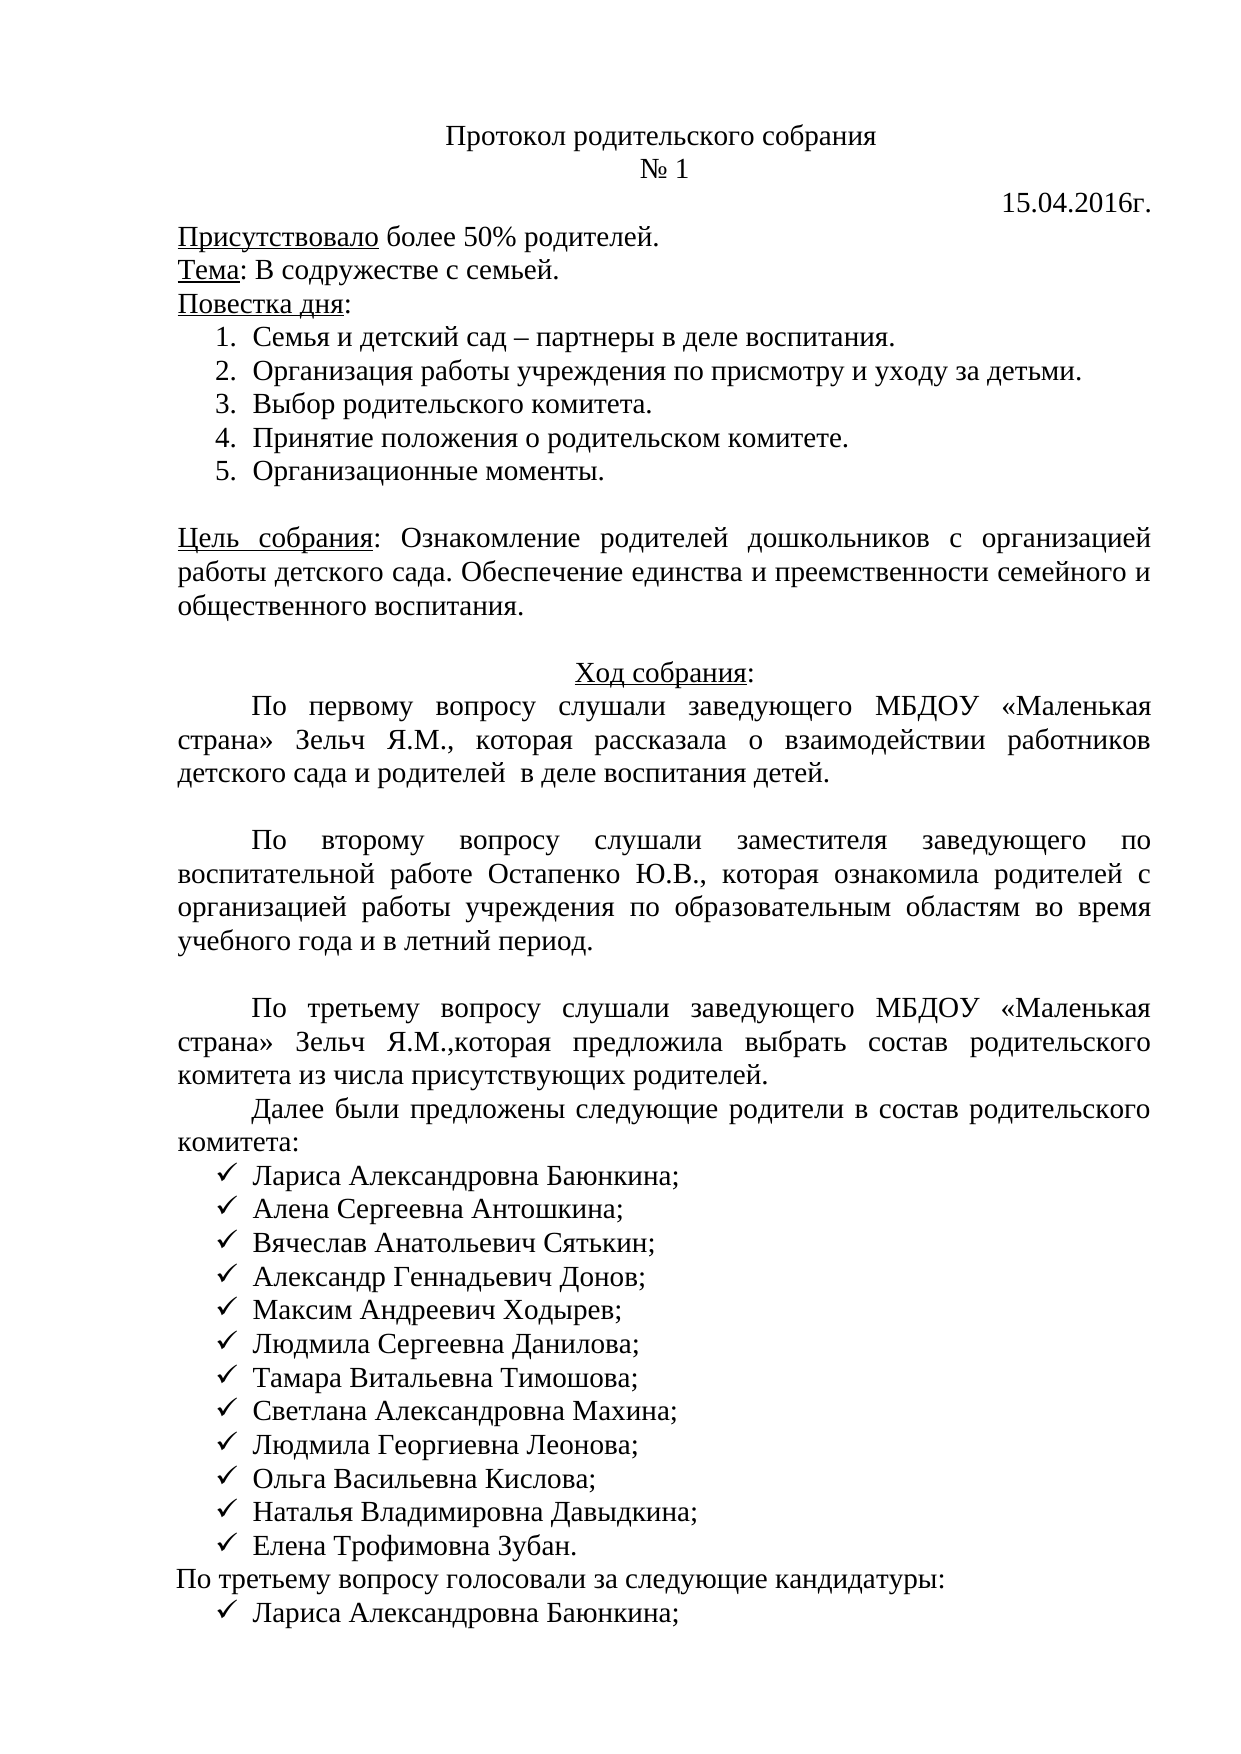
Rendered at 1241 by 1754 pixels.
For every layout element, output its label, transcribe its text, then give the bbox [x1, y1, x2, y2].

list Елена Трофимовна Зубан. [215, 1528, 1152, 1562]
list Выбор родительского комитета. [215, 386, 1152, 420]
list Принятие положения о родительском комитете. [215, 420, 1152, 453]
text Тема: В содружестве с семьей. [177, 252, 1152, 286]
list Александр Геннадьевич Донов; [215, 1259, 1152, 1292]
list Людмила Сергеевна Данилова; [215, 1326, 1152, 1360]
list Максим Андреевич Ходырев; [215, 1292, 1152, 1326]
list Семья и детский сад – партнеры в деле воспитания. [215, 319, 1152, 353]
list Вячеслав Анатольевич Сятькин; [215, 1225, 1152, 1259]
list Тамара Витальевна Тимошова; [215, 1360, 1152, 1393]
text Далее были предложены следующие родители в состав родительского комитета: [177, 1091, 1152, 1158]
text Повестка дня: [177, 286, 1152, 319]
text Цель собрания: Ознакомление родителей дошкольников с организацией работы детского сада. Обеспечение единства и преемственности семейного и общественного воспитания. [177, 521, 1152, 621]
text № 1 [177, 152, 1152, 185]
text Присутствовало более 50% родителей. [177, 219, 1152, 252]
text Ход собрания: [177, 655, 1152, 688]
text 15.04.2016г. [177, 185, 1152, 219]
text По первому вопросу слушали заведующего МБДОУ «Маленькая страна» Зельч Я.М., которая рассказала о взаимодействии работников детского сада и родителей в деле воспитания детей. [177, 688, 1152, 789]
text По третьему вопросу слушали заведующего МБДОУ «Маленькая страна» Зельч Я.М.,которая предложила выбрать состав родительского комитета из числа присутствующих родителей. [177, 990, 1152, 1091]
list Наталья Владимировна Давыдкина; [215, 1494, 1152, 1528]
list Лариса Александровна Баюнкина; [215, 1158, 1152, 1192]
text По второму вопросу слушали заместителя заведующего по воспитательной работе Остапенко Ю.В., которая ознакомила родителей с организацией работы учреждения по образовательным областям во время учебного года и в летний период. [177, 822, 1152, 957]
list Людмила Георгиевна Леонова; [215, 1427, 1152, 1461]
list Организация работы учреждения по присмотру и уходу за детьми. [215, 353, 1152, 386]
list Ольга Васильевна Кислова; [215, 1461, 1152, 1494]
list Светлана Александровна Махина; [215, 1393, 1152, 1427]
list Организационные моменты. [215, 453, 1152, 487]
list По третьему вопросу голосовали за следующие кандидатуры: [176, 1562, 1152, 1595]
list Алена Сергеевна Антошкина; [215, 1192, 1152, 1225]
text Протокол родительского собрания [177, 118, 1152, 152]
list Лариса Александровна Баюнкина; [215, 1595, 1152, 1629]
